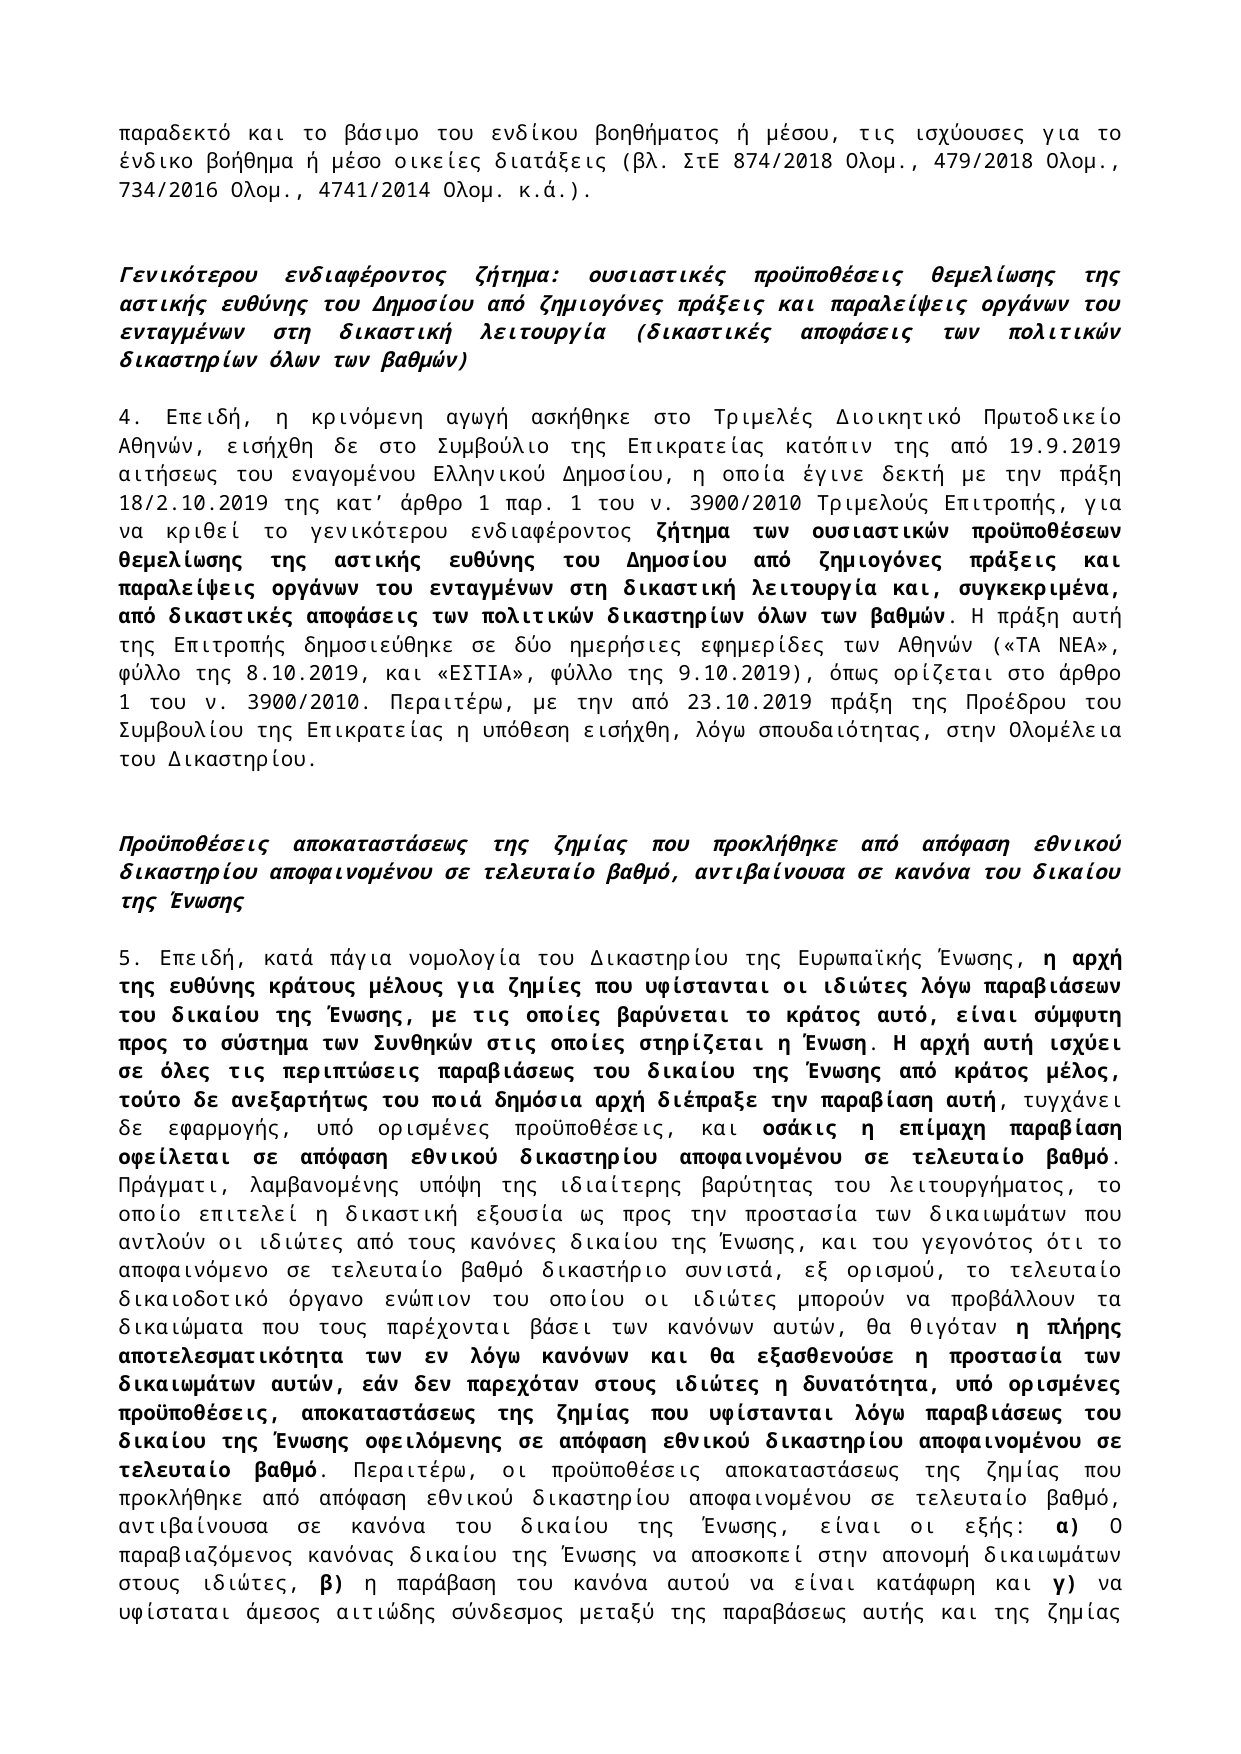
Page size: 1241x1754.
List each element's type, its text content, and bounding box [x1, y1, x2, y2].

text Προϋποθέσεις αποκαταστάσεως της ζημίας που προκλήθηκε από απόφαση εθνικού δικαστηρίου αποφαινομένου σε τελευταίο βαθμό, αντιβαίνουσα σε κανόνα του δικαίου της Ένωσης [118, 829, 1122, 914]
text παραδεκτό και το βάσιμο του ενδίκου βοηθήματος ή μέσου, τις ισχύουσες για το ένδικο βοήθημα ή μέσο οικείες διατάξεις (βλ. ΣτΕ 874/2018 Ολομ., 479/2018 Ολομ., 734/2016 Ολομ., 4741/2014 Ολομ. κ.ά.). [118, 118, 1122, 203]
text 4. Επειδή, η κρινόμενη αγωγή ασκήθηκε στο Τριμελές Διοικητικό Πρωτοδικείο Αθηνών, εισήχθη δε στο Συμβούλιο της Επικρατείας κατόπιν της από 19.9.2019 αιτήσεως του εναγομένου Ελληνικού Δημοσίου, η οποία έγινε δεκτή με την πράξη 18/2.10.2019 της κατ’ άρθρο 1 παρ. 1 του ν. 3900/2010 Τριμελούς Επιτροπής, για να κριθεί το γενικότερου ενδιαφέροντος ζήτημα των ουσιαστικών προϋποθέσεων θεμελίωσης της αστικής ευθύνης του Δημοσίου από ζημιογόνες πράξεις και παραλείψεις οργάνων του ενταγμένων στη δικαστική λειτουργία και, συγκεκριμένα, από δικαστικές αποφάσεις των πολιτικών δικαστηρίων όλων των βαθμών. Η πράξη αυτή της Επιτροπής δημοσιεύθηκε σε δύο ημερήσιες εφημερίδες των Αθηνών («ΤΑ ΝΕΑ», φύλλο της 8.10.2019, και «ΕΣΤΙΑ», φύλλο της 9.10.2019), όπως ορίζεται στο άρθρο 1 του ν. 3900/2010. Περαιτέρω, με την από 23.10.2019 πράξη της Προέδρου του Συμβουλίου της Επικρατείας η υπόθεση εισήχθη, λόγω σπουδαιότητας, στην Ολομέλεια του Δικαστηρίου. [118, 402, 1122, 772]
text 5. Επειδή, κατά πάγια νομολογία του Δικαστηρίου της Ευρωπαϊκής Ένωσης, η αρχή της ευθύνης κράτους μέλους για ζημίες που υφίστανται οι ιδιώτες λόγω παραβιάσεων του δικαίου της Ένωσης, με τις οποίες βαρύνεται το κράτος αυτό, είναι σύμφυτη προς το σύστημα των Συνθηκών στις οποίες στηρίζεται η Ένωση. Η αρχή αυτή ισχύει σε όλες τις περιπτώσεις παραβιάσεως του δικαίου της Ένωσης από κράτος μέλος, τούτο δε ανεξαρτήτως του ποιά δημόσια αρχή διέπραξε την παραβίαση αυτή, τυγχάνει δε εφαρμογής, υπό ορισμένες προϋποθέσεις, και οσάκις η επίμαχη παραβίαση οφείλεται σε απόφαση εθνικού δικαστηρίου αποφαινομένου σε τελευταίο βαθμό. Πράγματι, λαμβανομένης υπόψη της ιδιαίτερης βαρύτητας του λειτουργήματος, το οποίο επιτελεί η δικαστική εξουσία ως προς την προστασία των δικαιωμάτων που αντλούν οι ιδιώτες από τους κανόνες δικαίου της Ένωσης, και του γεγονότος ότι το αποφαινόμενο σε τελευταίο βαθμό δικαστήριο συνιστά, εξ ορισμού, το τελευταίο δικαιοδοτικό όργανο ενώπιον του οποίου οι ιδιώτες μπορούν να προβάλλουν τα δικαιώματα που τους παρέχονται βάσει των κανόνων αυτών, θα θιγόταν η πλήρης αποτελεσματικότητα των εν λόγω κανόνων και θα εξασθενούσε η προστασία των δικαιωμάτων αυτών, εάν δεν παρεχόταν στους ιδιώτες η δυνατότητα, υπό ορισμένες προϋποθέσεις, αποκαταστάσεως της ζημίας που υφίστανται λόγω παραβιάσεως του δικαίου της Ένωσης οφειλόμενης σε απόφαση εθνικού δικαστηρίου αποφαινομένου σε τελευταίο βαθμό. Περαιτέρω, οι προϋποθέσεις αποκαταστάσεως της ζημίας που προκλήθηκε από απόφαση εθνικού δικαστηρίου αποφαινομένου σε τελευταίο βαθμό, αντιβαίνουσα σε κανόνα του δικαίου της Ένωσης, είναι οι εξής: α) Ο παραβιαζόμενος κανόνας δικαίου της Ένωσης να αποσκοπεί στην απονομή δικαιωμάτων στους ιδιώτες, β) η παράβαση του κανόνα αυτού να είναι κατάφωρη και γ) να υφίσταται άμεσος αιτιώδης σύνδεσμος μεταξύ της παραβάσεως αυτής και της ζημίας [118, 943, 1122, 1625]
text Γενικότερου ενδιαφέροντος ζήτημα: ουσιαστικές προϋποθέσεις θεμελίωσης της αστικής ευθύνης του Δημοσίου από ζημιογόνες πράξεις και παραλείψεις οργάνων του ενταγμένων στη δικαστική λειτουργία (δικαστικές αποφάσεις των πολιτικών δικαστηρίων όλων των βαθμών) [118, 260, 1122, 374]
